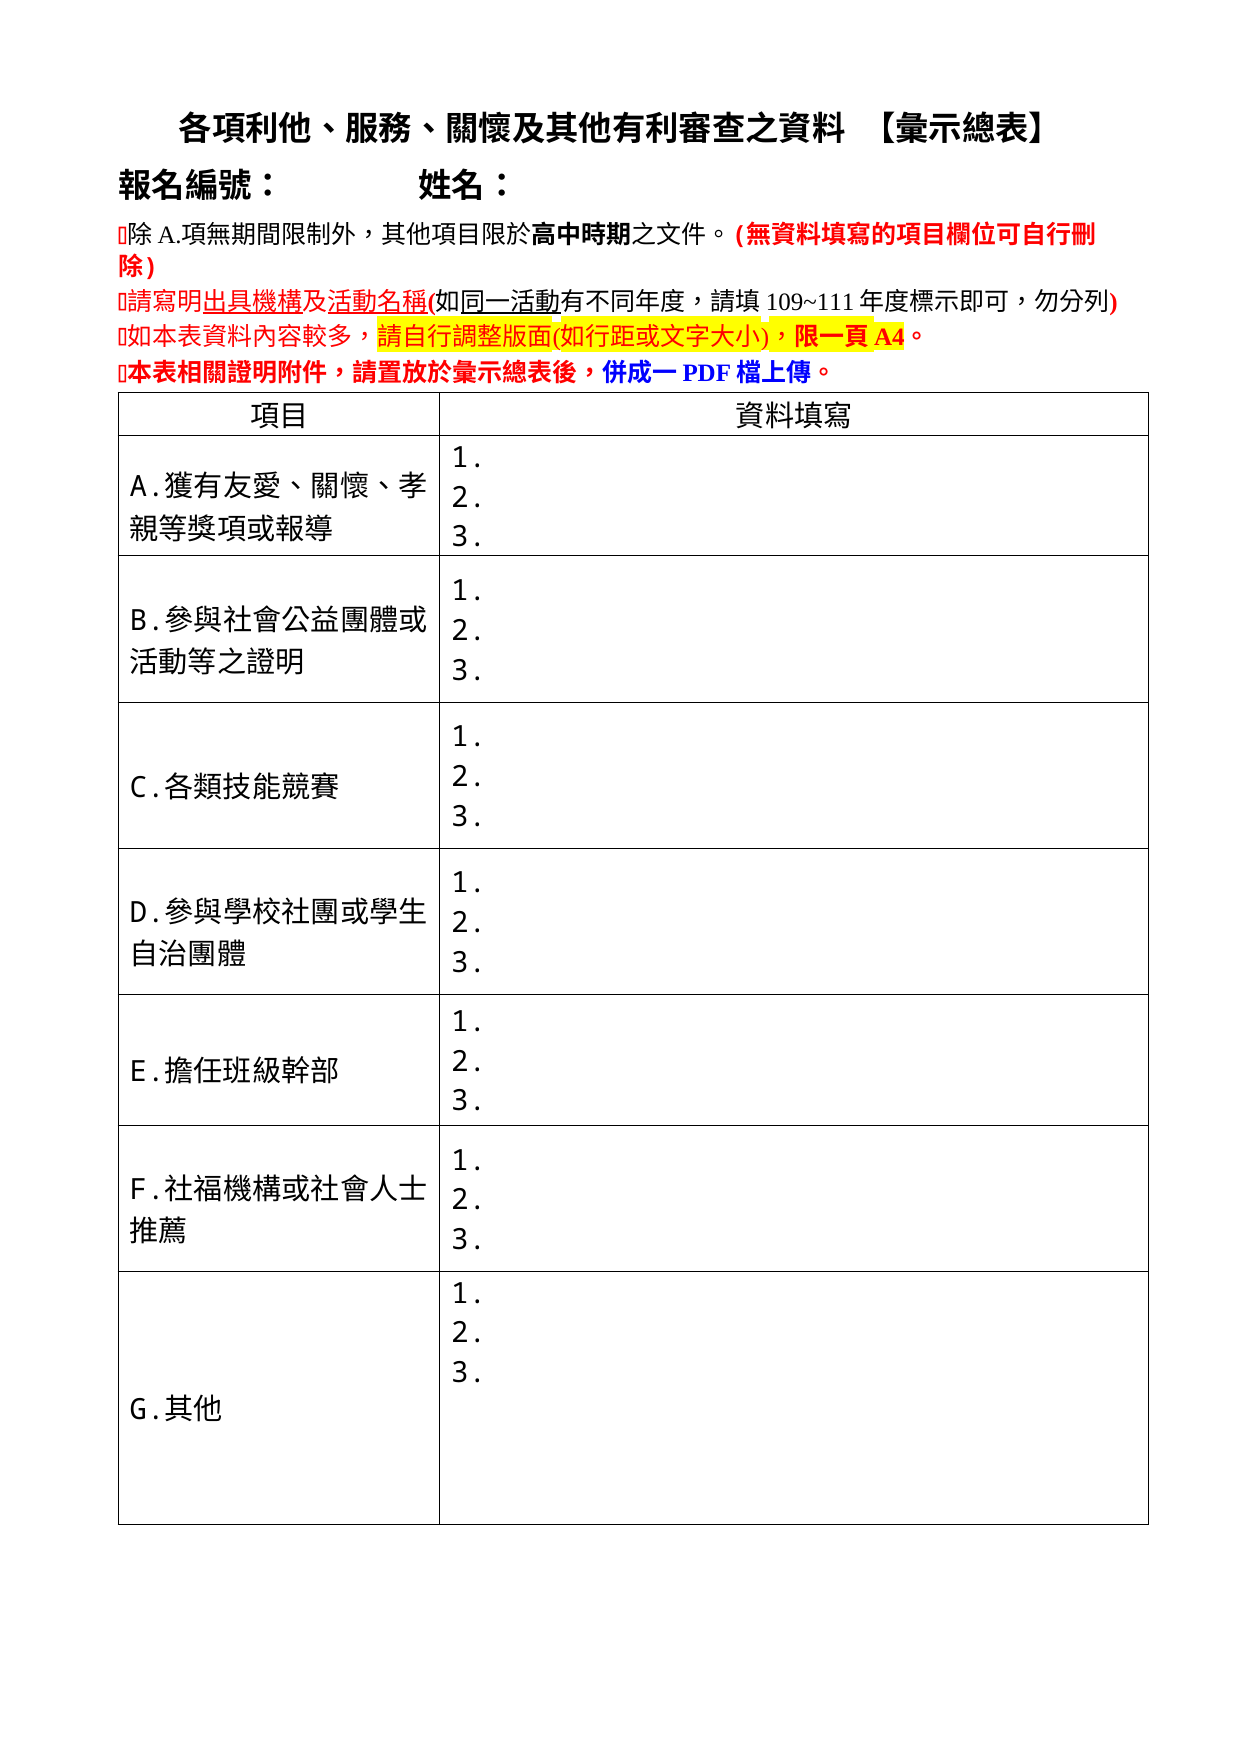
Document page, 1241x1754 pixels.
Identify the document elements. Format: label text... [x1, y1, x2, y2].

table_cell 1. 2. 3. [440, 436, 1148, 555]
table_cell B.參與社會公益團體或活動等之證明 [119, 556, 439, 702]
table_cell 1. 2. 3. [440, 1272, 1148, 1523]
text 除A.項無期間限制外，其他項目限於高中時期之文件。(無資料填寫的項目欄位可自行刪除) [118, 219, 1122, 281]
table_cell E.擔任班級幹部 [119, 995, 439, 1125]
table_cell A.獲有友愛、關懷、孝親等獎項或報導 [119, 436, 439, 555]
text 請寫明出具機構及活動名稱(如同一活動有不同年度，請填109~111年度標示即可，勿分列) [118, 285, 1122, 316]
table_cell 1. 2. 3. [440, 703, 1148, 847]
table_cell 1. 2. 3. [440, 1126, 1148, 1271]
text 報名編號： 姓名： [118, 159, 1122, 207]
text 本表相關證明附件，請置放於彙示總表後，併成一PDF檔上傳。 [118, 357, 1122, 388]
table_cell 1. 2. 3. [440, 995, 1148, 1125]
table_cell 1. 2. 3. [440, 849, 1148, 994]
table_cell G.其他 [119, 1272, 439, 1523]
table_header 資料填寫 [440, 393, 1148, 435]
table_cell F.社福機構或社會人士推薦 [119, 1126, 439, 1271]
table_cell D.參與學校社團或學生自治團體 [119, 849, 439, 994]
table_cell 1. 2. 3. [440, 556, 1148, 702]
text 各項利他、服務、關懷及其他有利審查之資料 【彙示總表】 [118, 102, 1122, 150]
table_cell C.各類技能競賽 [119, 703, 439, 847]
text 如本表資料內容較多，請自行調整版面(如行距或文字大小)，限一頁A4。 [118, 320, 1122, 351]
table_header 項目 [119, 393, 439, 435]
